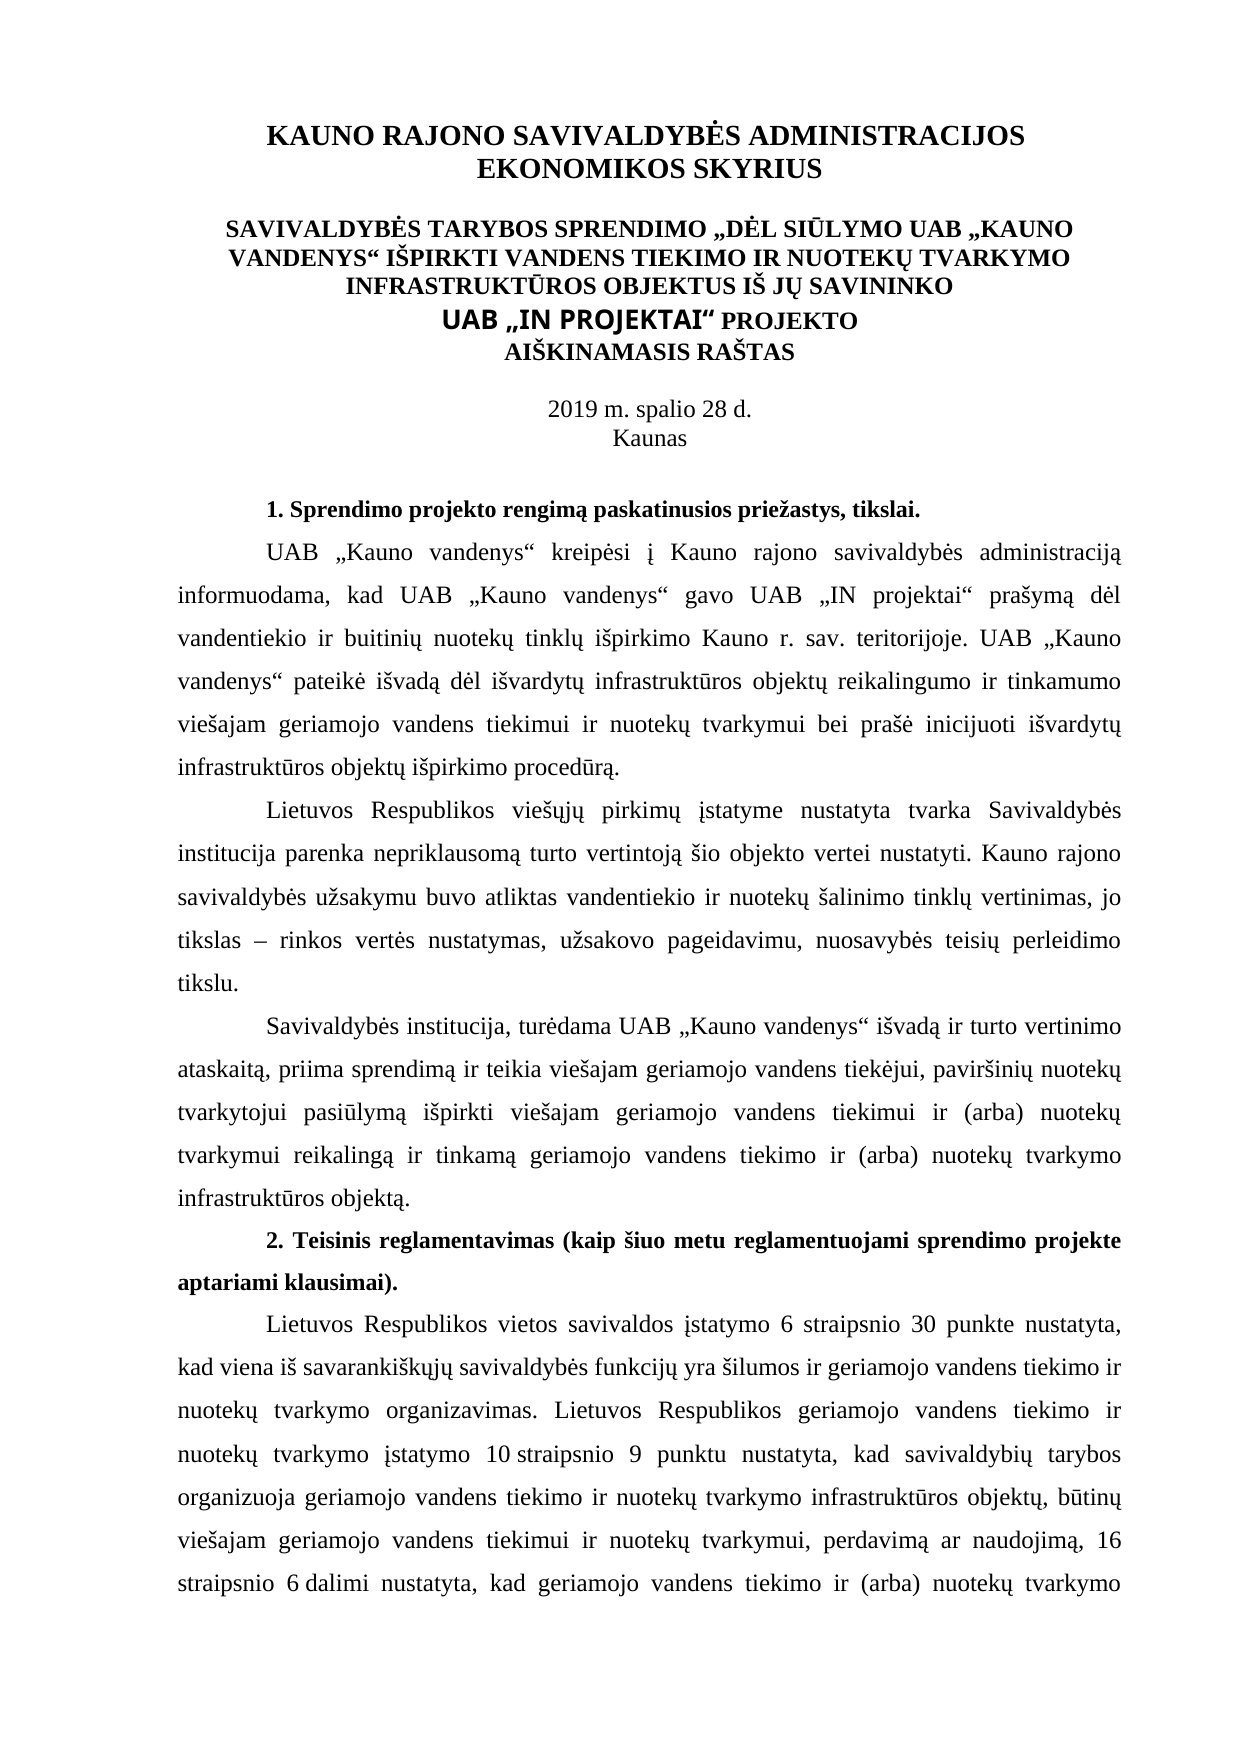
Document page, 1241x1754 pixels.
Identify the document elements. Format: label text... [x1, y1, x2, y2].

text KAUNO RAJONO SAVIVALDYBĖS ADMINISTRACIJOS [177, 118, 1122, 152]
text AIŠKINAMASIS RAŠTAS [177, 337, 1122, 366]
text SAVIVALDYBĖS TARYBOS SPRENDIMO „DĖL SIŪLYMO UAB „KAUNO VANDENYS“ IŠPIRKTI VANDENS TIEKIMO IR NUOTEKŲ TVARKYMO INFRASTRUKTŪROS OBJEKTUS IŠ JŲ SAVININKO [177, 214, 1122, 300]
text 2. Teisinis reglamentavimas (kaip šiuo metu reglamentuojami sprendimo projekte aptariami klausimai). [177, 1227, 1122, 1296]
text Lietuvos Respublikos viešųjų pirkimų įstatyme nustatyta tvarka Savivaldybės institucija parenka nepriklausomą turto vertintoją šio objekto vertei nustatyti. Kauno rajono savivaldybės užsakymu buvo atliktas vandentiekio ir nuotekų šalinimo tinklų vertinimas, jo tikslas – rinkos vertės nustatymas, užsakovo pageidavimu, nuosavybės teisių perleidimo tikslu. [177, 795, 1122, 997]
text UAB „Kauno vandenys“ kreipėsi į Kauno rajono savivaldybės administraciją informuodama, kad UAB „Kauno vandenys“ gavo UAB „IN projektai“ prašymą dėl vandentiekio ir buitinių nuotekų tinklų išpirkimo Kauno r. sav. teritorijoje. UAB „Kauno vandenys“ pateikė išvadą dėl išvardytų infrastruktūros objektų reikalingumo ir tinkamumo viešajam geriamojo vandens tiekimui ir nuotekų tvarkymui bei prašė inicijuoti išvardytų infrastruktūros objektų išpirkimo procedūrą. [177, 537, 1122, 781]
text Lietuvos Respublikos vietos savivaldos įstatymo 6 straipsnio 30 punkte nustatyta, kad viena iš savarankiškųjų savivaldybės funkcijų yra šilumos ir geriamojo vandens tiekimo ir nuotekų tvarkymo organizavimas. Lietuvos Respublikos geriamojo vandens tiekimo ir nuotekų tvarkymo įstatymo 10 straipsnio 9 punktu nustatyta, kad savivaldybių tarybos organizuoja geriamojo vandens tiekimo ir nuotekų tvarkymo infrastruktūros objektų, būtinų viešajam geriamojo vandens tiekimui ir nuotekų tvarkymui, perdavimą ar naudojimą, 16 straipsnio 6 dalimi nustatyta, kad geriamojo vandens tiekimo ir (arba) nuotekų tvarkymo [177, 1309, 1122, 1597]
text Savivaldybės institucija, turėdama UAB „Kauno vandenys“ išvadą ir turto vertinimo ataskaitą, priima sprendimą ir teikia viešajam geriamojo vandens tiekėjui, paviršinių nuotekų tvarkytojui pasiūlymą išpirkti viešajam geriamojo vandens tiekimui ir (arba) nuotekų tvarkymui reikalingą ir tinkamą geriamojo vandens tiekimo ir (arba) nuotekų tvarkymo infrastruktūros objektą. [177, 1011, 1122, 1212]
text 2019 m. spalio 28 d. [177, 394, 1122, 423]
text Kaunas [177, 423, 1122, 452]
text UAB „IN PROJEKTAI“ PROJEKTO [177, 300, 1122, 337]
text 1. Sprendimo projekto rengimą paskatinusios priežastys, tikslai. [177, 495, 1122, 523]
text EKONOMIKOS SKYRIUS [177, 152, 1122, 185]
